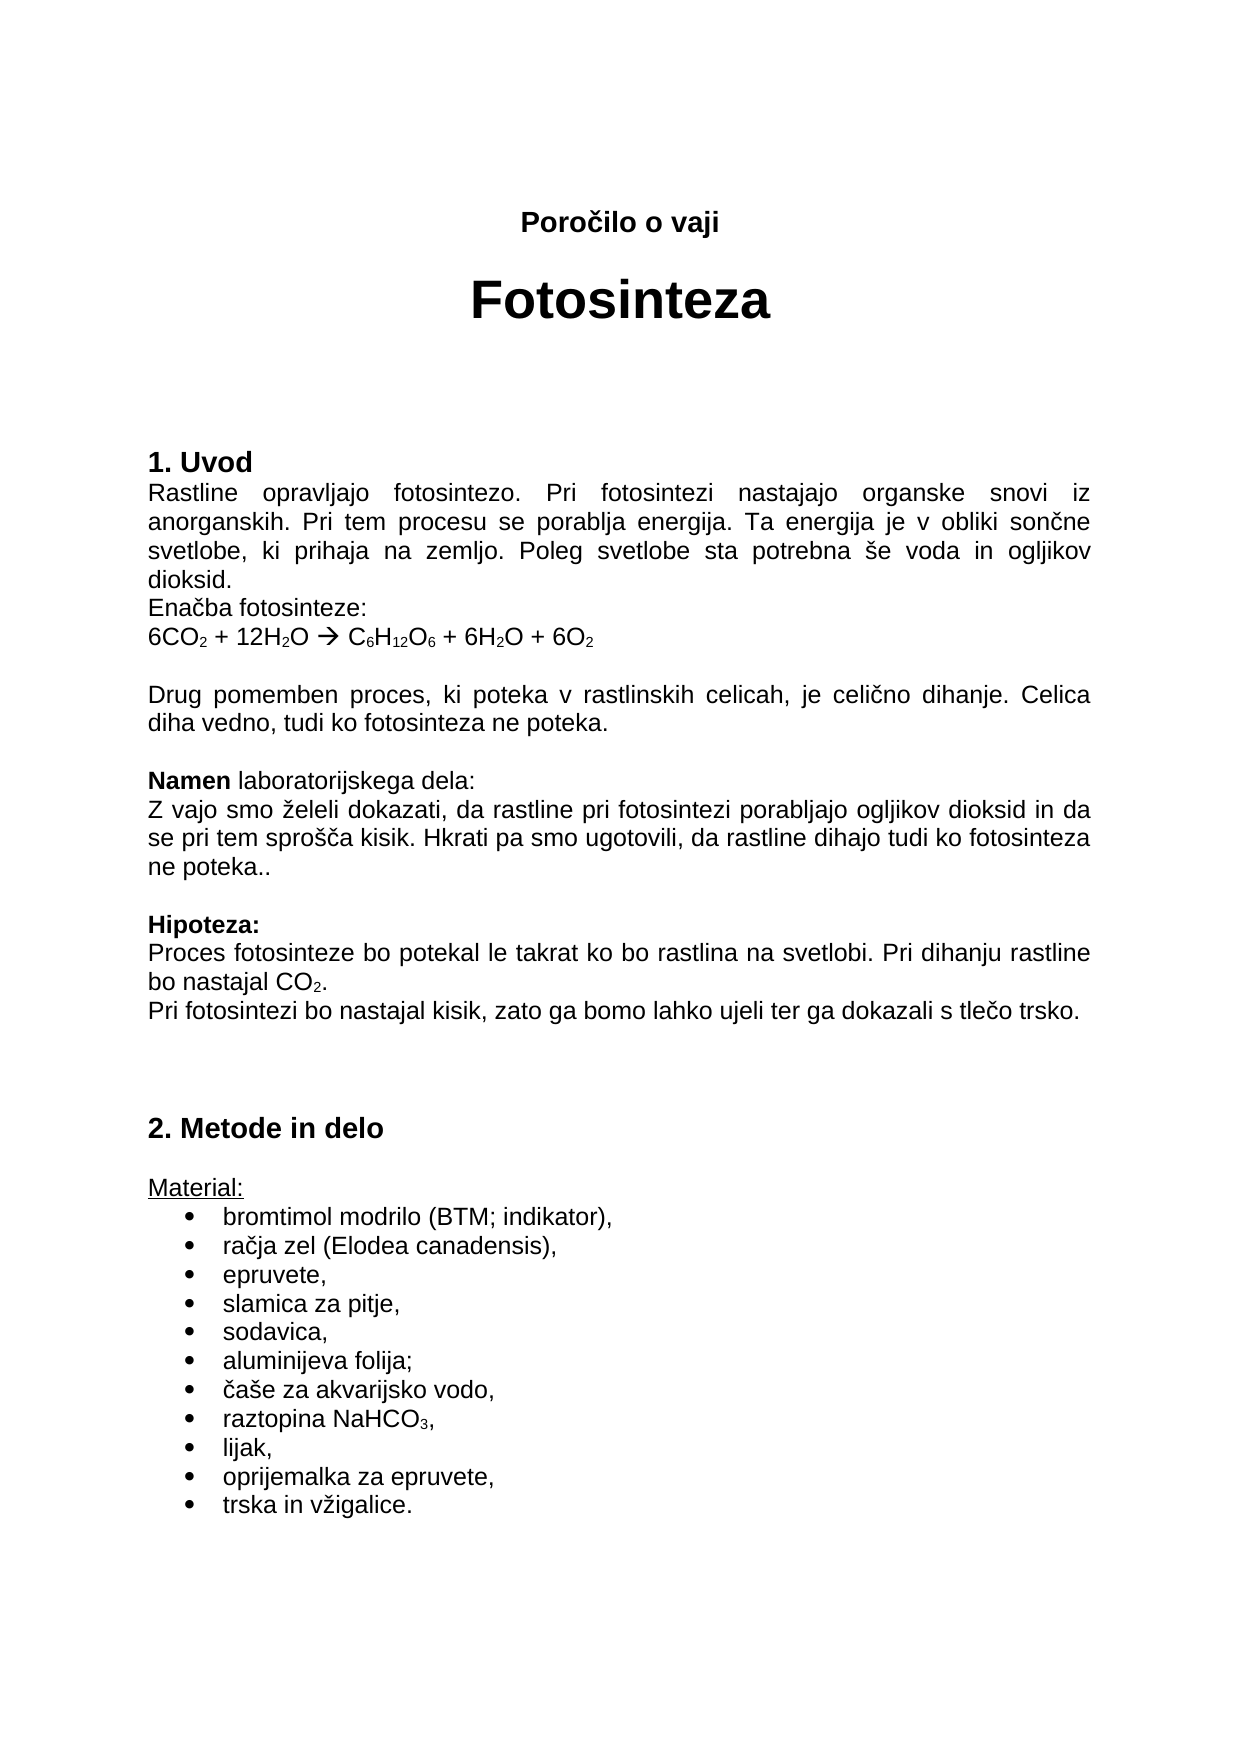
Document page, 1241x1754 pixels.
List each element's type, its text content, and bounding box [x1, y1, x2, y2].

list trska in vžigalice. [185, 1491, 1092, 1519]
text Hipoteza: [148, 910, 1092, 938]
list slamica za pitje, [185, 1288, 1092, 1317]
list raztopina NaHCO3, [185, 1404, 1092, 1433]
text Proces fotosinteze bo potekal le takrat ko bo rastlina na svetlobi. Pri dihanju rastline bo nastajal CO2. [148, 938, 1092, 996]
subtitle Fotosinteza [148, 267, 1092, 330]
list aluminijeva folija; [185, 1346, 1092, 1375]
text 2. Metode in delo [148, 1111, 1092, 1144]
text 1. Uvod [148, 445, 1092, 478]
list čaše za akvarijsko vodo, [185, 1375, 1092, 1404]
text 6CO2 + 12H2O  C6H12O6 + 6H2O + 6O2 [148, 622, 1092, 651]
text Rastline opravljajo fotosintezo. Pri fotosintezi nastajajo organske snovi iz anorganskih. Pri tem procesu se porablja energija. Ta energija je v obliki sončne svetlobe, ki prihaja na zemljo. Poleg svetlobe sta potrebna še voda in ogljikov dioksid. [148, 478, 1092, 593]
subtitle Poročilo o vaji [148, 205, 1092, 239]
text Namen laboratorijskega dela: [148, 766, 1092, 795]
list bromtimol modrilo (BTM; indikator), [185, 1202, 1092, 1231]
list epruvete, [185, 1260, 1092, 1288]
text Enačba fotosinteze: [148, 593, 1092, 622]
text Pri fotosintezi bo nastajal kisik, zato ga bomo lahko ujeli ter ga dokazali s tlečo trsko. [148, 996, 1092, 1025]
list sodavica, [185, 1317, 1092, 1346]
text Drug pomemben proces, ki poteka v rastlinskih celicah, je celično dihanje. Celica diha vedno, tudi ko fotosinteza ne poteka. [148, 680, 1092, 737]
text Material: [148, 1173, 1092, 1202]
list račja zel (Elodea canadensis), [185, 1231, 1092, 1260]
list oprijemalka za epruvete, [185, 1462, 1092, 1491]
text Z vajo smo želeli dokazati, da rastline pri fotosintezi porabljajo ogljikov dioksid in da se pri tem sprošča kisik. Hkrati pa smo ugotovili, da rastline dihajo tudi ko fotosinteza ne poteka.. [148, 795, 1092, 881]
list lijak, [185, 1433, 1092, 1462]
